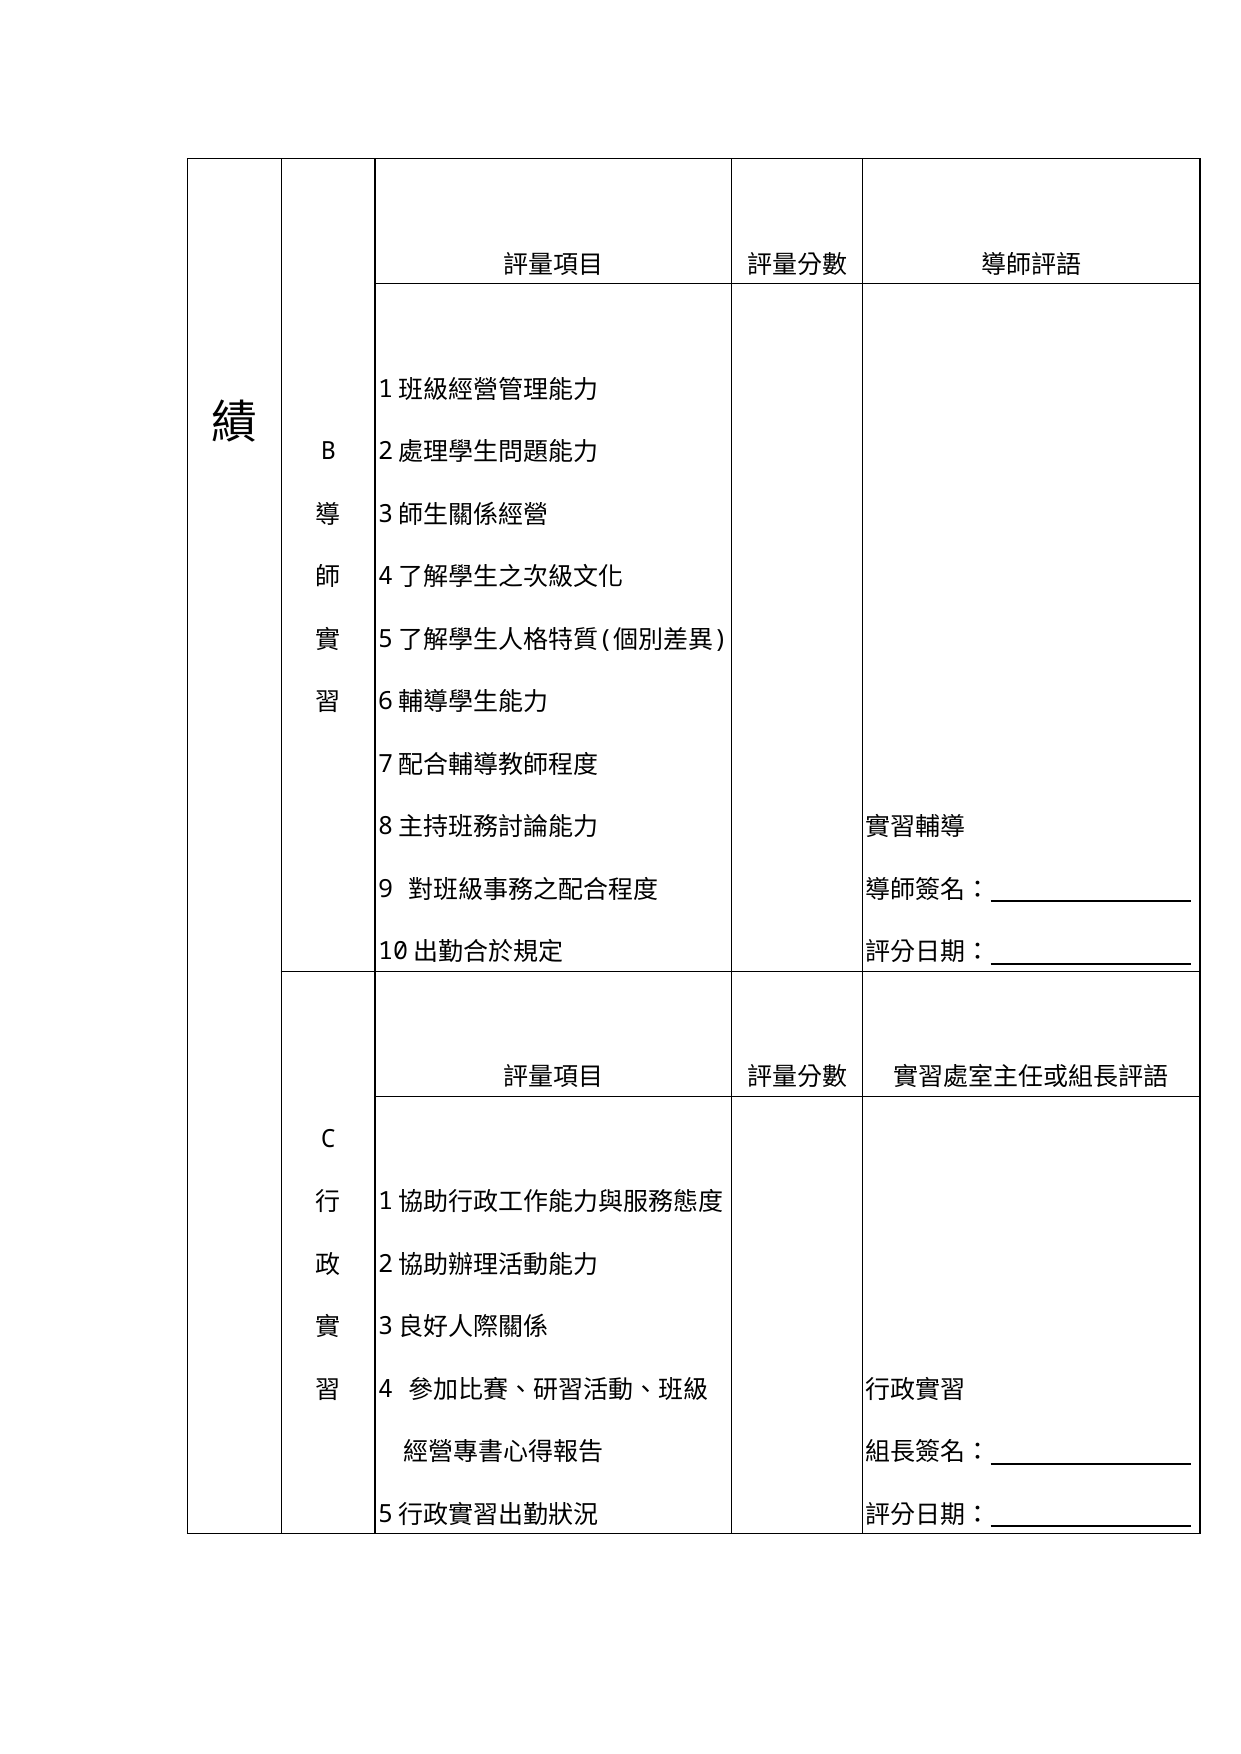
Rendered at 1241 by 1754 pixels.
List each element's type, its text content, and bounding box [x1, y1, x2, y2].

table_cell 評量分數 [732, 159, 862, 283]
table_cell 1協助行政工作能力與服務態度 2協助辦理活動能力 3良好人際關係 4 參加比賽、研習活動、班級經營專書心得報告 5行政實習出勤狀況 [376, 1097, 731, 1533]
table_cell 評量項目 [376, 972, 731, 1096]
table_cell 實習輔導 導師簽名： 評分日期： [863, 284, 1199, 971]
table_cell 實習處室主任或組長評語 [863, 972, 1199, 1096]
table_cell B 導 師 實 習 [282, 159, 374, 971]
table_cell 導師評語 [863, 159, 1199, 283]
table_cell [732, 284, 862, 971]
table_cell 評量分數 [732, 972, 862, 1096]
table_cell 行政實習 組長簽名： 評分日期： [863, 1097, 1199, 1533]
table_cell 績 [188, 159, 281, 1533]
table_cell 1班級經營管理能力 2處理學生問題能力 3師生關係經營 4了解學生之次級文化 5了解學生人格特質(個別差異) 6輔導學生能力 7配合輔導教師程度 8主持班務討論能力 9 對班級事務之配合程度 10出勤合於規定 [376, 284, 731, 971]
table_cell [732, 1097, 862, 1533]
table_cell C 行 政 實 習 [282, 972, 374, 1533]
table_cell 評量項目 [376, 159, 731, 283]
